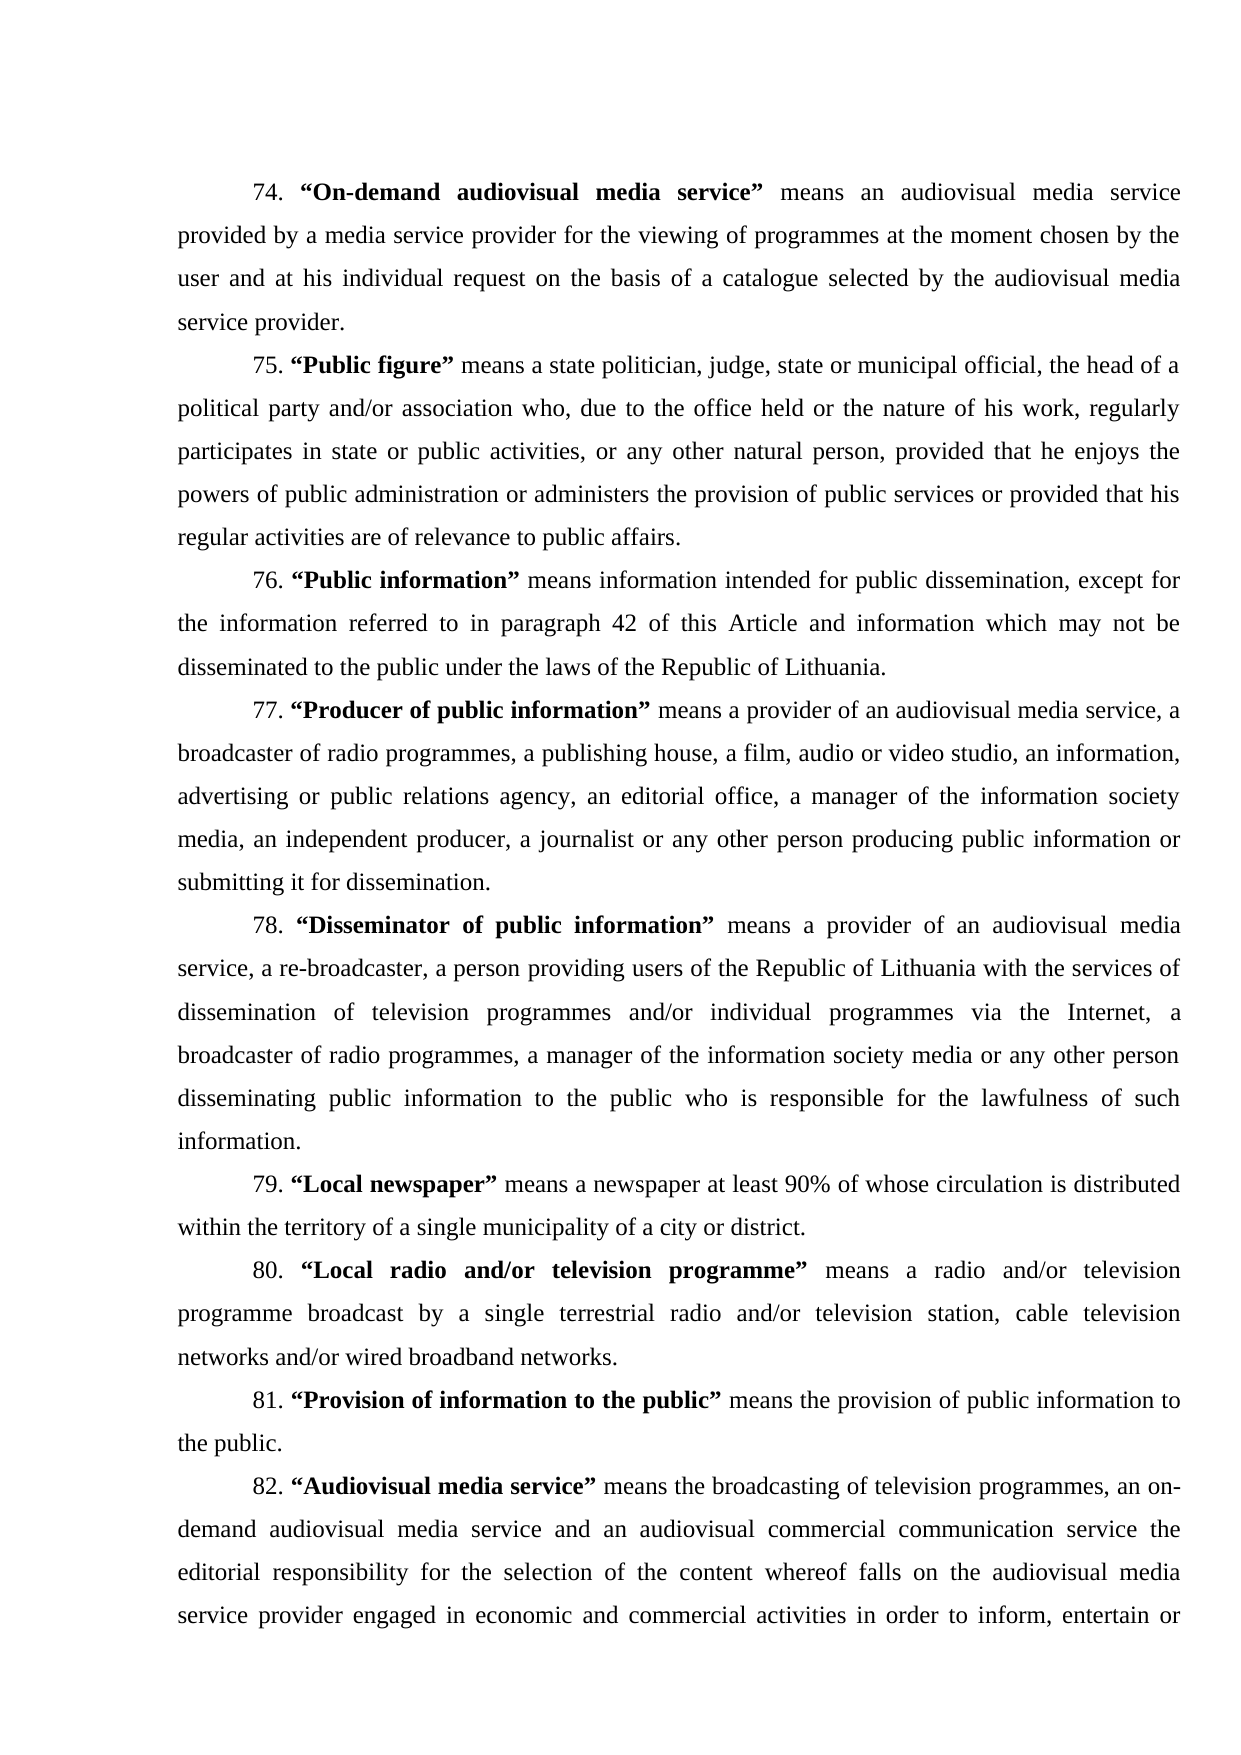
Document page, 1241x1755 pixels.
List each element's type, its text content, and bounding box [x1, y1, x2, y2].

text 76. “Public information” means information intended for public dissemination, except for the information referred to in paragraph 42 of this Article and information which may not be disseminated to the public under the laws of the Republic of Lithuania. [177, 565, 1181, 680]
text 82. “Audiovisual media service” means the broadcasting of television programmes, an on-demand audiovisual media service and an audiovisual commercial communication service the editorial responsibility for the selection of the content whereof falls on the audiovisual media service provider engaged in economic and commercial activities in order to inform, entertain or [177, 1471, 1181, 1629]
text 79. “Local newspaper” means a newspaper at least 90% of whose circulation is distributed within the territory of a single municipality of a city or district. [177, 1169, 1181, 1241]
text 77. “Producer of public information” means a provider of an audiovisual media service, a broadcaster of radio programmes, a publishing house, a film, audio or video studio, an information, advertising or public relations agency, an editorial office, a manager of the information society media, an independent producer, a journalist or any other person producing public information or submitting it for dissemination. [177, 695, 1181, 896]
text 75. “Public figure” means a state politician, judge, state or municipal official, the head of a political party and/or association who, due to the office held or the nature of his work, regularly participates in state or public activities, or any other natural person, provided that he enjoys the powers of public administration or administers the provision of public services or provided that his regular activities are of relevance to public affairs. [177, 350, 1181, 551]
text 81. “Provision of information to the public” means the provision of public information to the public. [177, 1385, 1181, 1457]
text 78. “Disseminator of public information” means a provider of an audiovisual media service, a re-broadcaster, a person providing users of the Republic of Lithuania with the services of dissemination of television programmes and/or individual programmes via the Internet, a broadcaster of radio programmes, a manager of the information society media or any other person disseminating public information to the public who is responsible for the lawfulness of such information. [177, 910, 1181, 1155]
text 80. “Local radio and/or television programme” means a radio and/or television programme broadcast by a single terrestrial radio and/or television station, cable television networks and/or wired broadband networks. [177, 1255, 1181, 1370]
text 74. “On-demand audiovisual media service” means an audiovisual media service provided by a media service provider for the viewing of programmes at the moment chosen by the user and at his individual request on the basis of a catalogue selected by the audiovisual media service provider. [177, 177, 1181, 335]
